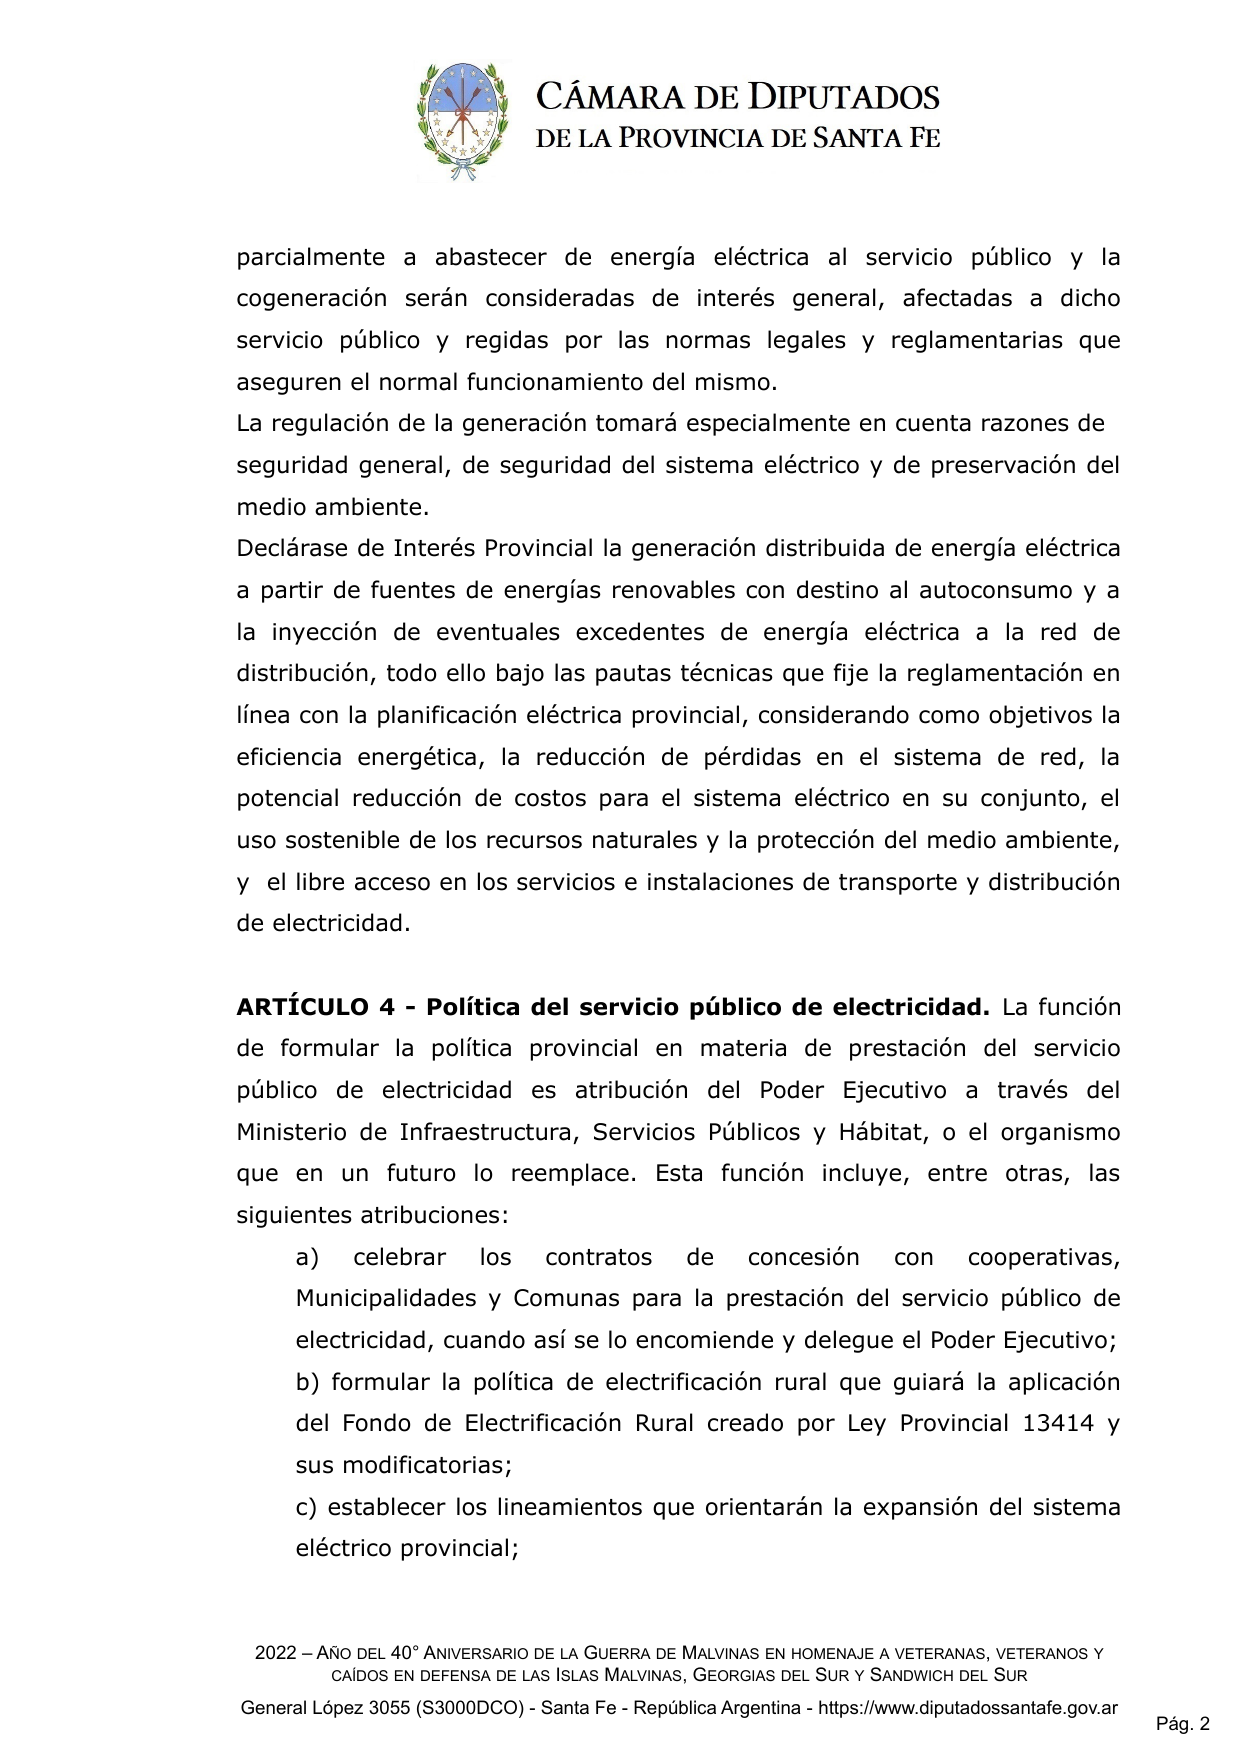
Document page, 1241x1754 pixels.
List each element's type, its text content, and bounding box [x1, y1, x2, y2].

text La regulación de la generación tomará especialmente en cuenta razones de [236, 409, 1122, 437]
picture [413, 59, 945, 183]
text parcialmente a abastecer de energía eléctrica al servicio público y la cogeneración serán consideradas de interés general, afectadas a dicho servicio público y regidas por las normas legales y reglamentarias que aseguren el normal funcionamiento del mismo. [236, 242, 1122, 395]
text Declárase de Interés Provincial la generación distribuida de energía eléctrica a partir de fuentes de energías renovables con destino al autoconsumo y a la inyección de eventuales excedentes de energía eléctrica a la red de distribución, todo ello bajo las pautas técnicas que fije la reglamentación en línea con la planificación eléctrica provincial, considerando como objetivos la eficiencia energética, la reducción de pérdidas en el sistema de red, la potencial reducción de costos para el sistema eléctrico en su conjunto, el uso sostenible de los recursos naturales y la protección del medio ambiente, y el libre acceso en los servicios e instalaciones de transporte y distribución de electricidad. [236, 534, 1122, 937]
list a) celebrar los contratos de concesión con cooperativas, Municipalidades y Comunas para la prestación del servicio público de electricidad, cuando así se lo encomiende y delegue el Poder Ejecutivo; [295, 1242, 1122, 1353]
list b) formular la política de electrificación rural que guiará la aplicación del Fondo de Electrificación Rural creado por Ley Provincial 13414 y sus modificatorias; [295, 1367, 1122, 1478]
list c) establecer los lineamientos que orientarán la expansión del sistema eléctrico provincial; [295, 1492, 1122, 1562]
text seguridad general, de seguridad del sistema eléctrico y de preservación del medio ambiente. [236, 451, 1122, 520]
text ARTÍCULO 4 - Política del servicio público de electricidad. La función de formular la política provincial en materia de prestación del servicio público de electricidad es atribución del Poder Ejecutivo a través del Ministerio de Infraestructura, Servicios Públicos y Hábitat, o el organismo que en un futuro lo reemplace. Esta función incluye, entre otras, las siguientes atribuciones: [236, 992, 1122, 1228]
